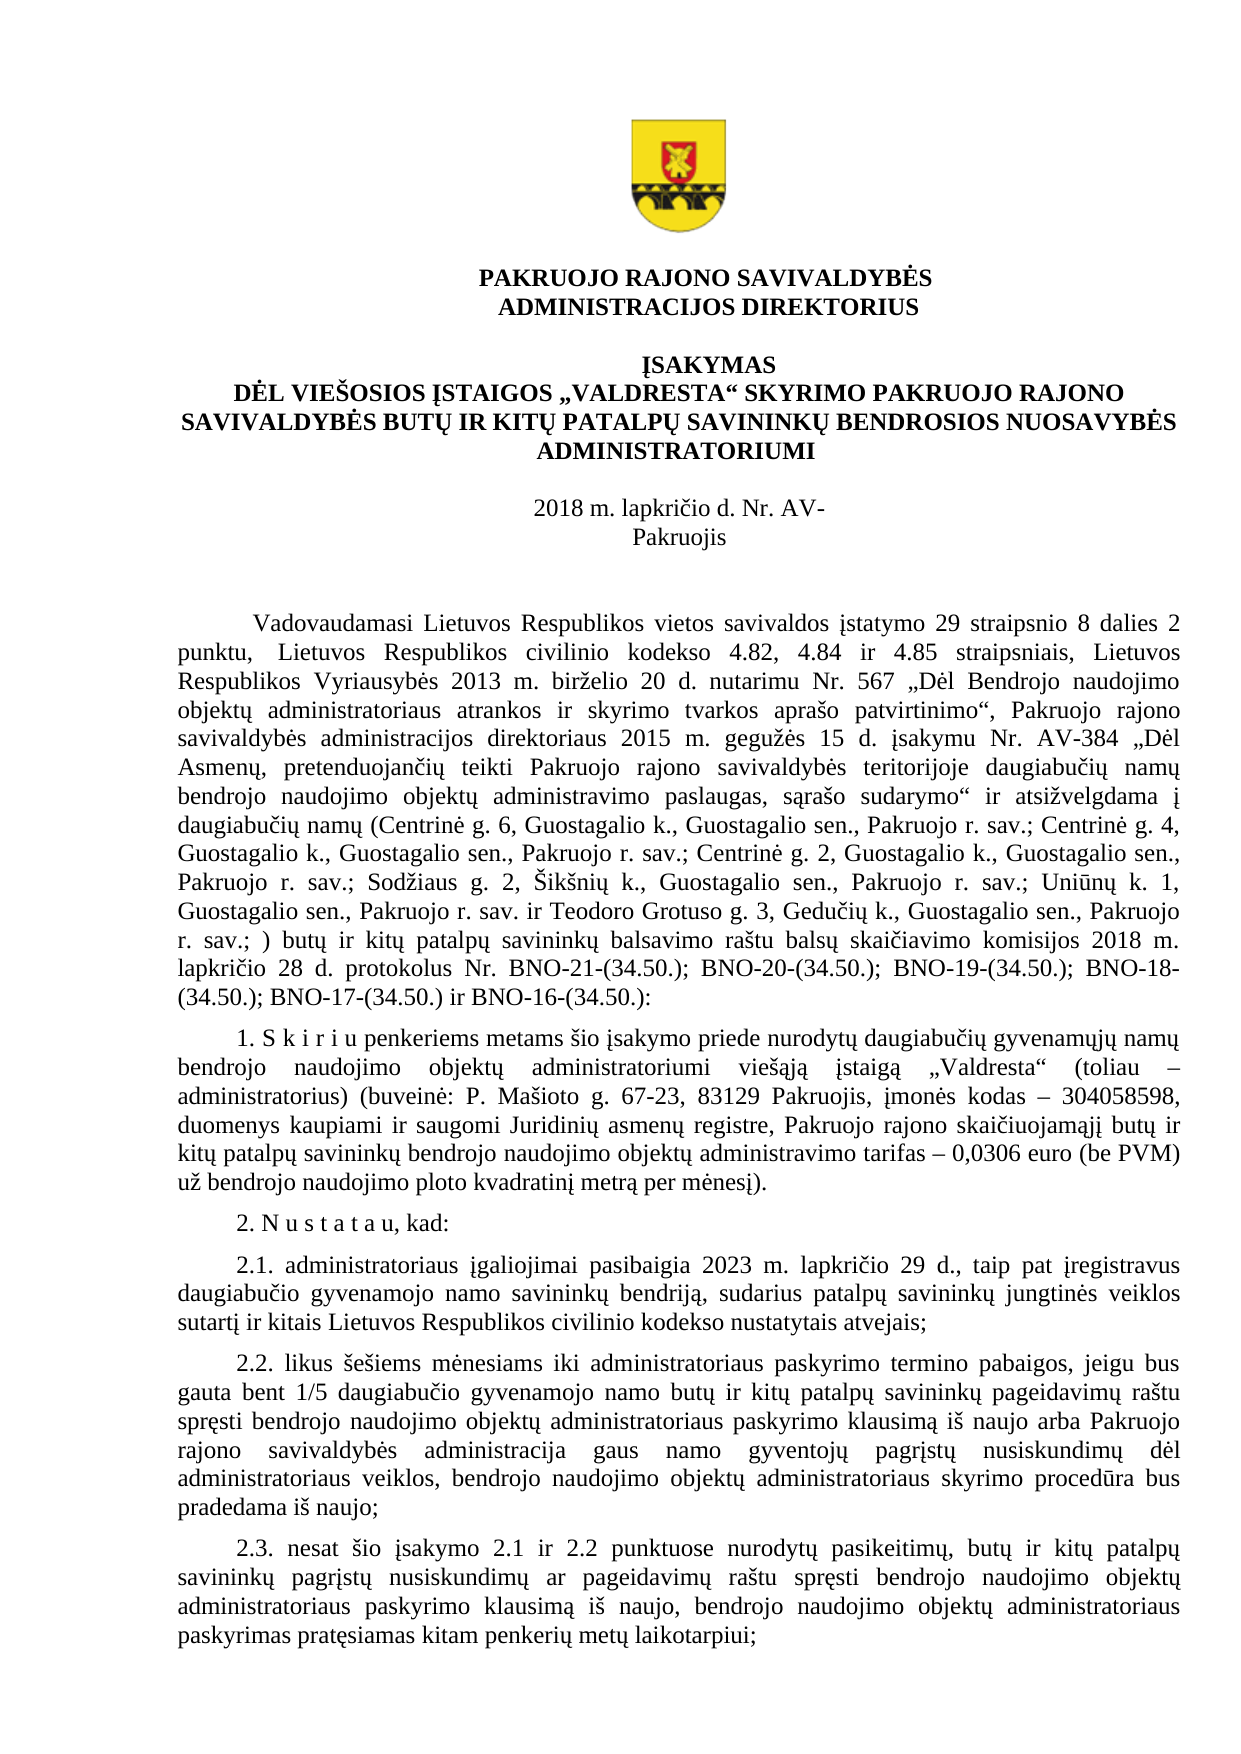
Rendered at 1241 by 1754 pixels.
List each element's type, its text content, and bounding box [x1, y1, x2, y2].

text DĖL VIEŠOSIOS ĮSTAIGOS „VALDRESTA“ SKYRIMO PAKRUOJO RAJONO SAVIVALDYBĖS BUTŲ IR KITŲ PATALPŲ SAVININKŲ BENDROSIOS NUOSAVYBĖS ADMINISTRATORIUMI [177, 378, 1181, 465]
text 2. N u s t a t a u, kad: [177, 1208, 1181, 1237]
text Pakruojis [177, 522, 1181, 551]
text PAKRUOJO RAJONO SAVIVALDYBĖS [177, 263, 1181, 292]
text 2018 m. lapkričio d. Nr. AV- [177, 493, 1181, 522]
text 2.1. administratoriaus įgaliojimai pasibaigia 2023 m. lapkričio 29 d., taip pat įregistravus daugiabučio gyvenamojo namo savininkų bendriją, sudarius patalpų savininkų jungtinės veiklos sutartį ir kitais Lietuvos Respublikos civilinio kodekso nustatytais atvejais; [177, 1250, 1181, 1336]
text ĮSAKYMAS [177, 350, 1181, 378]
text Vadovaudamasi Lietuvos Respublikos vietos savivaldos įstatymo 29 straipsnio 8 dalies 2 punktu, Lietuvos Respublikos civilinio kodekso 4.82, 4.84 ir 4.85 straipsniais, Lietuvos Respublikos Vyriausybės 2013 m. birželio 20 d. nutarimu Nr. 567 „Dėl Bendrojo naudojimo objektų administratoriaus atrankos ir skyrimo tvarkos aprašo patvirtinimo“, Pakruojo rajono savivaldybės administracijos direktoriaus 2015 m. gegužės 15 d. įsakymu Nr. AV-384 „Dėl Asmenų, pretenduojančių teikti Pakruojo rajono savivaldybės teritorijoje daugiabučių namų bendrojo naudojimo objektų administravimo paslaugas, sąrašo sudarymo“ ir atsižvelgdama į daugiabučių namų (Centrinė g. 6, Guostagalio k., Guostagalio sen., Pakruojo r. sav.; Centrinė g. 4, Guostagalio k., Guostagalio sen., Pakruojo r. sav.; Centrinė g. 2, Guostagalio k., Guostagalio sen., Pakruojo r. sav.; Sodžiaus g. 2, Šikšnių k., Guostagalio sen., Pakruojo r. sav.; Uniūnų k. 1, Guostagalio sen., Pakruojo r. sav. ir Teodoro Grotuso g. 3, Gedučių k., Guostagalio sen., Pakruojo r. sav.; ) butų ir kitų patalpų savininkų balsavimo raštu balsų skaičiavimo komisijos 2018 m. lapkričio 28 d. protokolus Nr. BNO-21-(34.50.); BNO-20-(34.50.); BNO-19-(34.50.); BNO-18-(34.50.); BNO-17-(34.50.) ir BNO-16-(34.50.): [177, 608, 1181, 1011]
text 1. S k i r i u penkeriems metams šio įsakymo priede nurodytų daugiabučių gyvenamųjų namų bendrojo naudojimo objektų administratoriumi viešąją įstaigą „Valdresta“ (toliau – administratorius) (buveinė: P. Mašioto g. 67-23, 83129 Pakruojis, įmonės kodas – 304058598, duomenys kaupiami ir saugomi Juridinių asmenų registre, Pakruojo rajono skaičiuojamąjį butų ir kitų patalpų savininkų bendrojo naudojimo objektų administravimo tarifas – 0,0306 euro (be PVM) už bendrojo naudojimo ploto kvadratinį metrą per mėnesį). [177, 1023, 1181, 1196]
text 2.3. nesat šio įsakymo 2.1 ir 2.2 punktuose nurodytų pasikeitimų, butų ir kitų patalpų savininkų pagrįstų nusiskundimų ar pageidavimų raštu spręsti bendrojo naudojimo objektų administratoriaus paskyrimo klausimą iš naujo, bendrojo naudojimo objektų administratoriaus paskyrimas pratęsiamas kitam penkerių metų laikotarpiui; [177, 1533, 1181, 1648]
text ADMINISTRACIJOS DIREKTORIUS [177, 292, 1181, 321]
text 2.2. likus šešiems mėnesiams iki administratoriaus paskyrimo termino pabaigos, jeigu bus gauta bent 1/5 daugiabučio gyvenamojo namo butų ir kitų patalpų savininkų pageidavimų raštu spręsti bendrojo naudojimo objektų administratoriaus paskyrimo klausimą iš naujo arba Pakruojo rajono savivaldybės administracija gaus namo gyventojų pagrįstų nusiskundimų dėl administratoriaus veiklos, bendrojo naudojimo objektų administratoriaus skyrimo procedūra bus pradedama iš naujo; [177, 1348, 1181, 1521]
